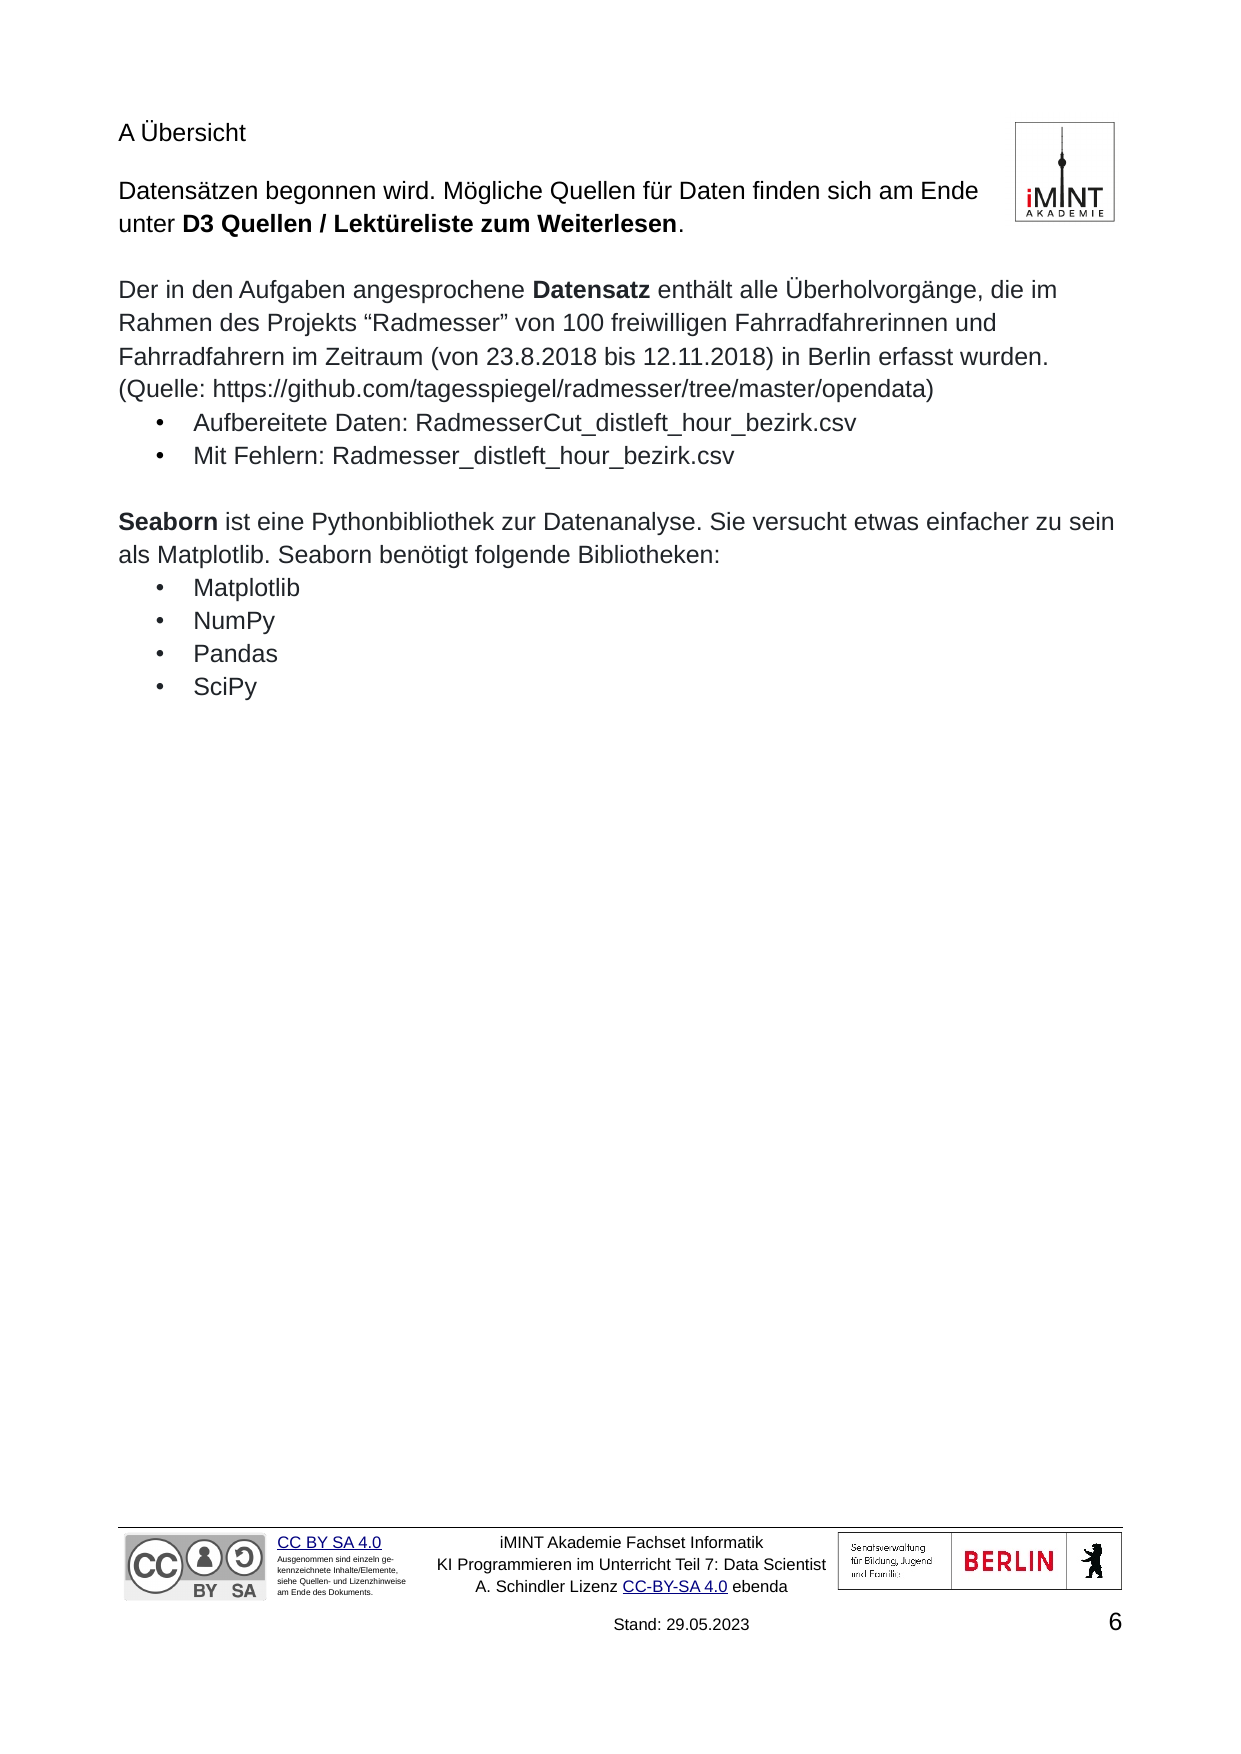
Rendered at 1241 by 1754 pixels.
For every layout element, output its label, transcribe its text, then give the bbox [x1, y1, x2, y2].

list SciPy [156, 672, 1122, 701]
list Pandas [156, 639, 1122, 668]
text Datensätzen begonnen wird. Mögliche Quellen für Daten finden sich am Ende unter D3 Quellen / Lektüreliste zum Weiterlesen. [118, 176, 1122, 238]
text Der in den Aufgaben angesprochene Datensatz enthält alle Überholvorgänge, die im Rahmen des Projekts “Radmesser” von 100 freiwilligen Fahrradfahrerinnen und Fahrradfahrern im Zeitraum (von 23.8.2018 bis 12.11.2018) in Berlin erfasst wurden. (Quelle: https://github.com/tagesspiegel/radmesser/tree/master/opendata) [118, 275, 1122, 403]
list NumPy [156, 606, 1122, 635]
picture [1005, 112, 1119, 226]
picture [123, 1532, 267, 1602]
list Aufbereitete Daten: RadmesserCut_distleft_hour_bezirk.csv [156, 407, 1122, 436]
list Matplotlib [156, 573, 1122, 602]
list Mit Fehlern: Radmesser_distleft_hour_bezirk.csv [156, 441, 1122, 469]
text Seaborn ist eine Pythonbibliothek zur Datenanalyse. Sie versucht etwas einfacher zu sein als Matplotlib. Seaborn benötigt folgende Bibliotheken: [118, 507, 1122, 568]
picture [837, 1532, 1122, 1590]
